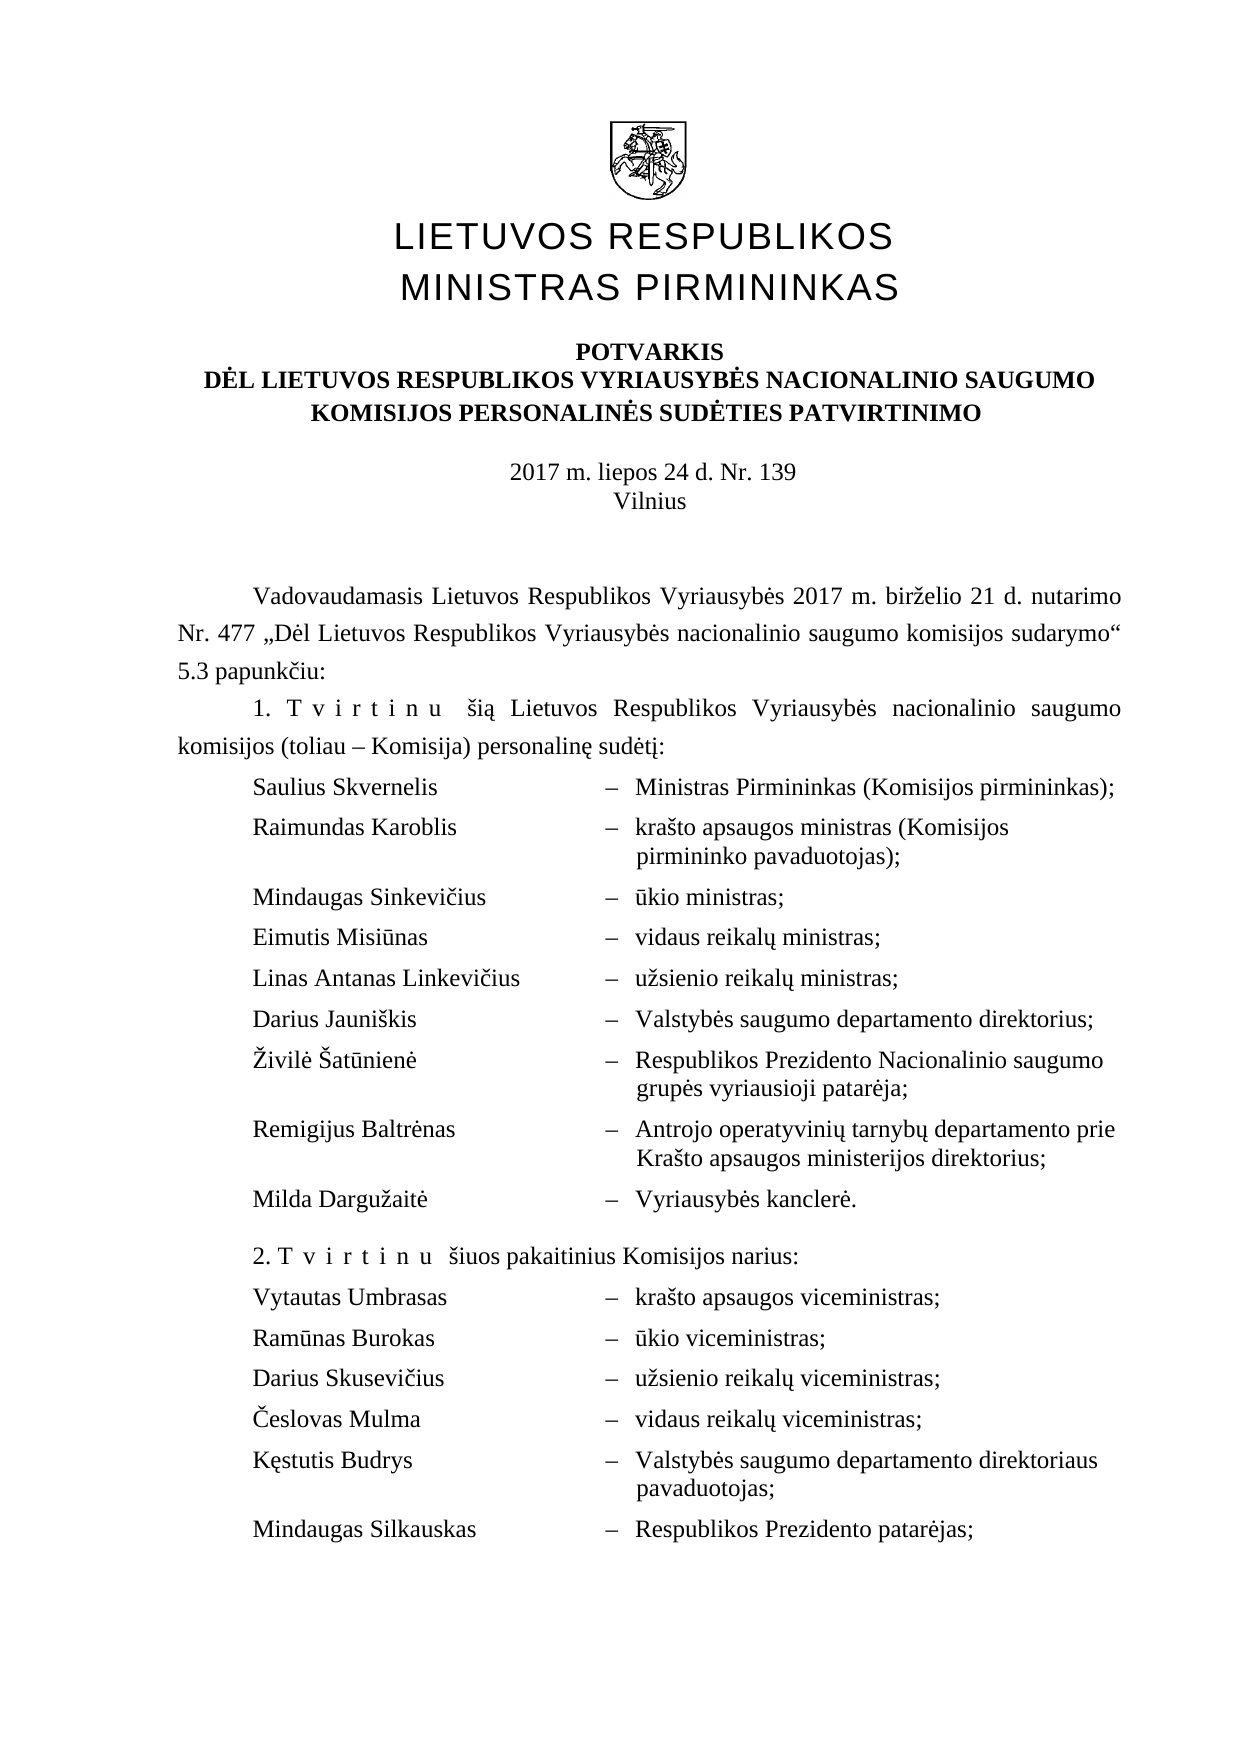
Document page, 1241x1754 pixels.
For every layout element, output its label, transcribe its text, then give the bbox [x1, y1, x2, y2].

text MINISTRAS PIRMININKAS [177, 265, 1122, 308]
text Česlovas Mulma – vidaus reikalų viceministras; [252, 1404, 1122, 1433]
text Remigijus Baltrėnas – Antrojo operatyvinių tarnybų departamento prie Krašto apsaugos ministerijos direktorius; [252, 1114, 1122, 1172]
text LIETUVOS RESPUBLIKOS [177, 214, 1122, 258]
text Saulius Skvernelis – Ministras Pirmininkas (Komisijos pirmininkas); [252, 772, 1122, 800]
text Mindaugas Sinkevičius – ūkio ministras; [252, 882, 1122, 911]
text Kęstutis Budrys – Valstybės saugumo departamento direktoriaus pavaduotojas; [252, 1445, 1122, 1502]
text Mindaugas Silkauskas – Respublikos Prezidento patarėjas; [252, 1514, 1122, 1543]
text Eimutis Misiūnas – vidaus reikalų ministras; [252, 922, 1122, 951]
text Darius Skusevičius – užsienio reikalų viceministras; [252, 1363, 1122, 1392]
text 2. Tvirtinu šiuos pakaitinius Komisijos narius: [177, 1241, 1122, 1270]
text Živilė Šatūnienė – Respublikos Prezidento Nacionalinio saugumo grupės vyriausioji patarėja; [252, 1045, 1122, 1102]
text Darius Jauniškis – Valstybės saugumo departamento direktorius; [252, 1004, 1122, 1033]
text Vytautas Umbrasas – krašto apsaugos viceministras; [252, 1282, 1122, 1311]
text 1. Tvirtinu šią Lietuvos Respublikos Vyriausybės nacionalinio saugumo komisijos (toliau – Komisija) personalinę sudėtį: [177, 684, 1122, 759]
text DĖL LIETUVOS RESPUBLIKOS VYRIAUSYBĖS NACIONALINIO SAUGUMO KOMISIJOS PERSONALINĖS SUDĖTIES PATVIRTINIMO [177, 366, 1122, 428]
text Vilnius [177, 486, 1122, 514]
text 2017 m. liepos 24 d. Nr. 139 [177, 457, 1122, 486]
text Milda Dargužaitė – Vyriausybės kanclerė. [252, 1184, 1122, 1212]
text Ramūnas Burokas – ūkio viceministras; [252, 1323, 1122, 1351]
text Linas Antanas Linkevičius – užsienio reikalų ministras; [252, 963, 1122, 992]
text Raimundas Karoblis – krašto apsaugos ministras (Komisijos pirmininko pavaduotojas); [252, 812, 1122, 870]
text Vadovaudamasis Lietuvos Respublikos Vyriausybės 2017 m. birželio 21 d. nutarimo Nr. 477 „Dėl Lietuvos Respublikos Vyriausybės nacionalinio saugumo komisijos sudarymo“ 5.3 papunkčiu: [177, 572, 1122, 684]
subtitle POTVARKIS [177, 337, 1122, 366]
